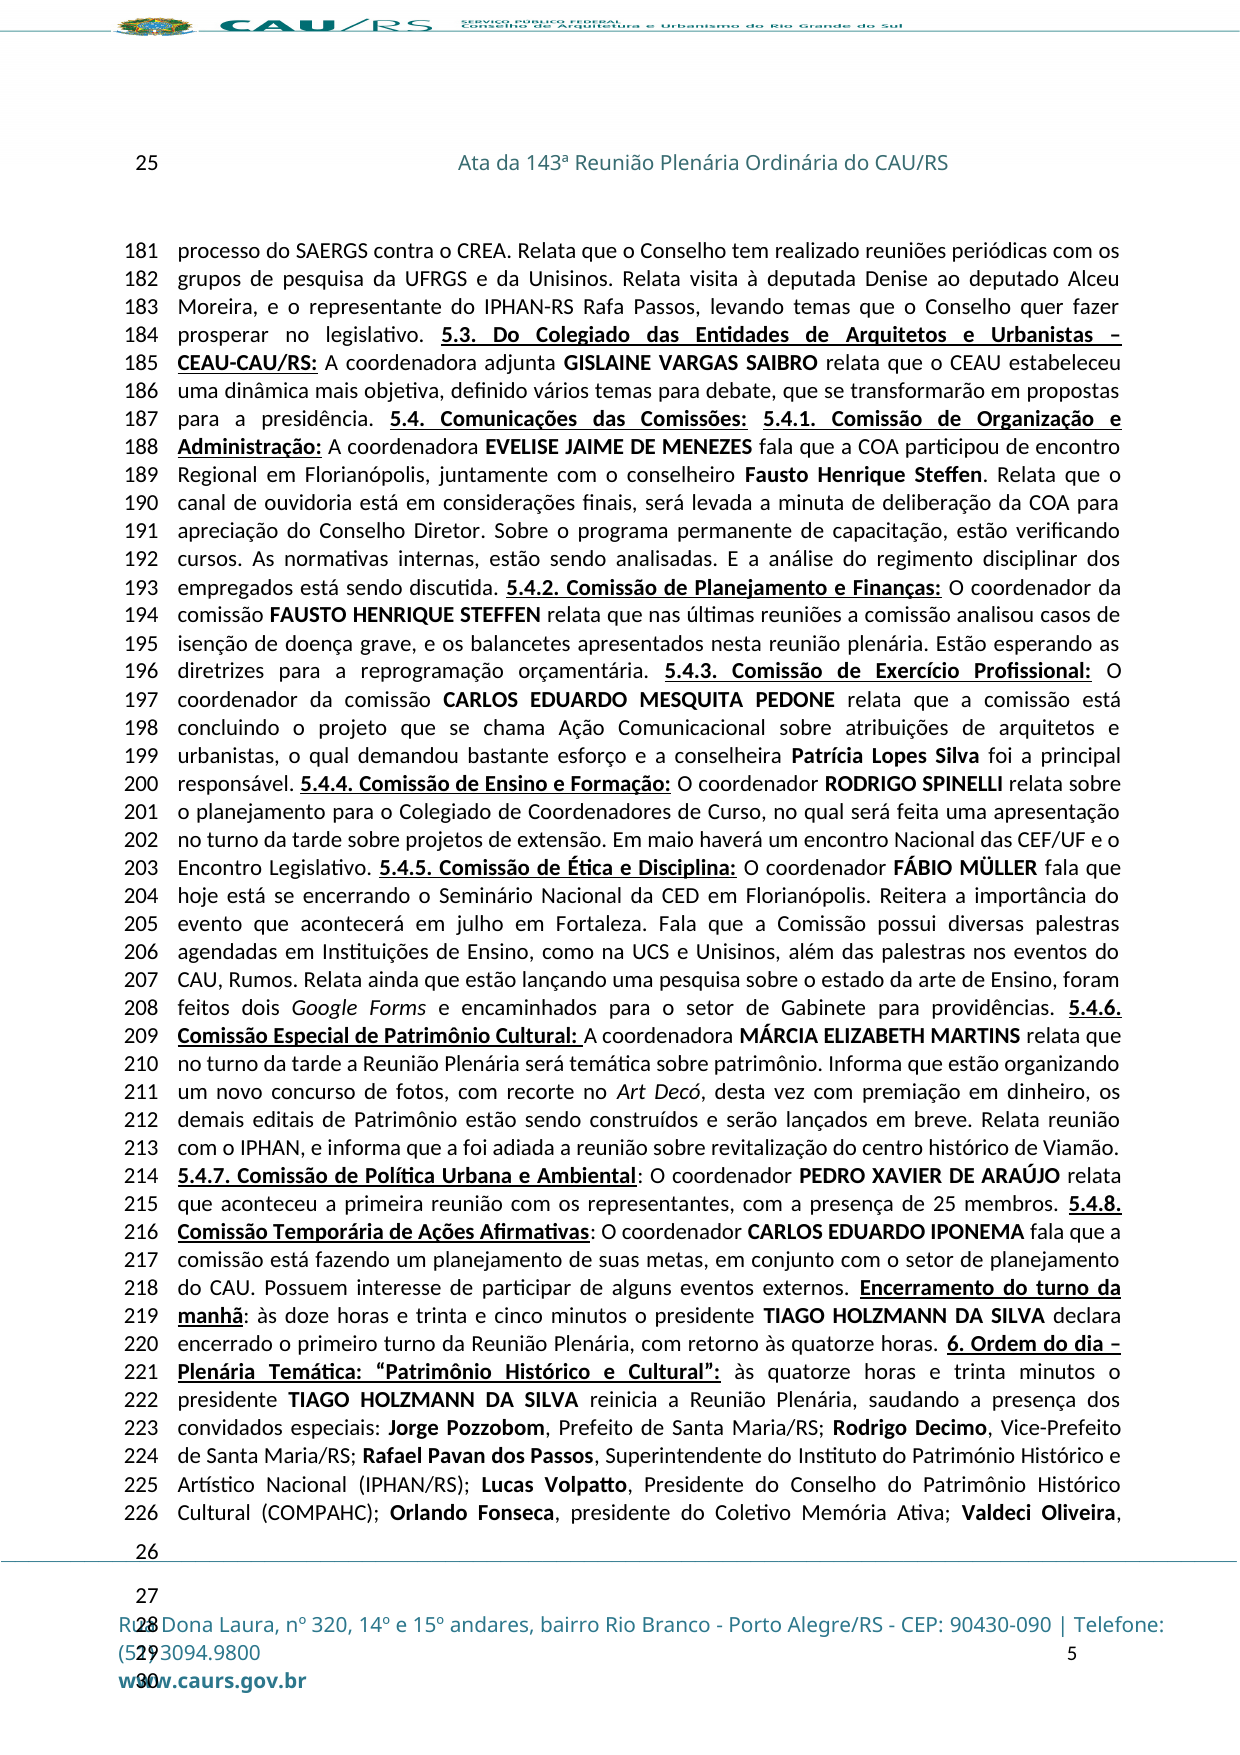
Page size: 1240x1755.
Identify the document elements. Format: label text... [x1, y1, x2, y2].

text processo do SAERGS contra o CREA. Relata que o Conselho tem realizado reuniões periódicas com os grupos de pesquisa da UFRGS e da Unisinos. Relata visita à deputada Denise ao deputado Alceu Moreira, e o representante do IPHAN-RS Rafa Passos, levando temas que o Conselho quer fazer prosperar no legislativo. 5.3. Do Colegiado das Entidades de Arquitetos e Urbanistas – CEAU-CAU/RS: A coordenadora adjunta GISLAINE VARGAS SAIBRO relata que o CEAU estabeleceu uma dinâmica mais objetiva, definido vários temas para debate, que se transformarão em propostas para a presidência. 5.4. Comunicações das Comissões: 5.4.1. Comissão de Organização e Administração: A coordenadora EVELISE JAIME DE MENEZES fala que a COA participou de encontro Regional em Florianópolis, juntamente com o conselheiro Fausto Henrique Steffen. Relata que o canal de ouvidoria está em considerações finais, será levada a minuta de deliberação da COA para apreciação do Conselho Diretor. Sobre o programa permanente de capacitação, estão verificando cursos. As normativas internas, estão sendo analisadas. E a análise do regimento disciplinar dos empregados está sendo discutida. 5.4.2. Comissão de Planejamento e Finanças: O coordenador da comissão FAUSTO HENRIQUE STEFFEN relata que nas últimas reuniões a comissão analisou casos de isenção de doença grave, e os balancetes apresentados nesta reunião plenária. Estão esperando as diretrizes para a reprogramação orçamentária. 5.4.3. Comissão de Exercício Profissional: O coordenador da comissão CARLOS EDUARDO MESQUITA PEDONE relata que a comissão está concluindo o projeto que se chama Ação Comunicacional sobre atribuições de arquitetos e urbanistas, o qual demandou bastante esforço e a conselheira Patrícia Lopes Silva foi a principal responsável. 5.4.4. Comissão de Ensino e Formação: O coordenador RODRIGO SPINELLI relata sobre o planejamento para o Colegiado de Coordenadores de Curso, no qual será feita uma apresentação no turno da tarde sobre projetos de extensão. Em maio haverá um encontro Nacional das CEF/UF e o Encontro Legislativo. 5.4.5. Comissão de Ética e Disciplina: O coordenador FÁBIO MÜLLER fala que hoje está se encerrando o Seminário Nacional da CED em Florianópolis. Reitera a importância do evento que acontecerá em julho em Fortaleza. Fala que a Comissão possui diversas palestras agendadas em Instituições de Ensino, como na UCS e Unisinos, além das palestras nos eventos do CAU, Rumos. Relata ainda que estão lançando uma pesquisa sobre o estado da arte de Ensino, foram feitos dois Google Forms e encaminhados para o setor de Gabinete para providências. 5.4.6. Comissão Especial de Patrimônio Cultural: A coordenadora MÁRCIA ELIZABETH MARTINS relata que no turno da tarde a Reunião Plenária será temática sobre patrimônio. Informa que estão organizando um novo concurso de fotos, com recorte no Art Decó, desta vez com premiação em dinheiro, os demais editais de Patrimônio estão sendo construídos e serão lançados em breve. Relata reunião com o IPHAN, e informa que a foi adiada a reunião sobre revitalização do centro histórico de Viamão. 5.4.7. Comissão de Política Urbana e Ambiental: O coordenador PEDRO XAVIER DE ARAÚJO relata que aconteceu a primeira reunião com os representantes, com a presença de 25 membros. 5.4.8. Comissão Temporária de Ações Afirmativas: O coordenador CARLOS EDUARDO IPONEMA fala que a comissão está fazendo um planejamento de suas metas, em conjunto com o setor de planejamento do CAU. Possuem interesse de participar de alguns eventos externos. Encerramento do turno da manhã: às doze horas e trinta e cinco minutos o presidente TIAGO HOLZMANN DA SILVA declara encerrado o primeiro turno da Reunião Plenária, com retorno às quatorze horas. 6. Ordem do dia – Plenária Temática: “Patrimônio Histórico e Cultural”: às quatorze horas e trinta minutos o presidente TIAGO HOLZMANN DA SILVA reinicia a Reunião Plenária, saudando a presença dos convidados especiais: Jorge Pozzobom, Prefeito de Santa Maria/RS; Rodrigo Decimo, Vice-Prefeito de Santa Maria/RS; Rafael Pavan dos Passos, Superintendente do Instituto do Património Histórico e Artístico Nacional (IPHAN/RS); Lucas Volpatto, Presidente do Conselho do Patrimônio Histórico Cultural (COMPAHC); Orlando Fonseca, presidente do Coletivo Memória Ativa; Valdeci Oliveira, [177, 236, 1121, 1526]
